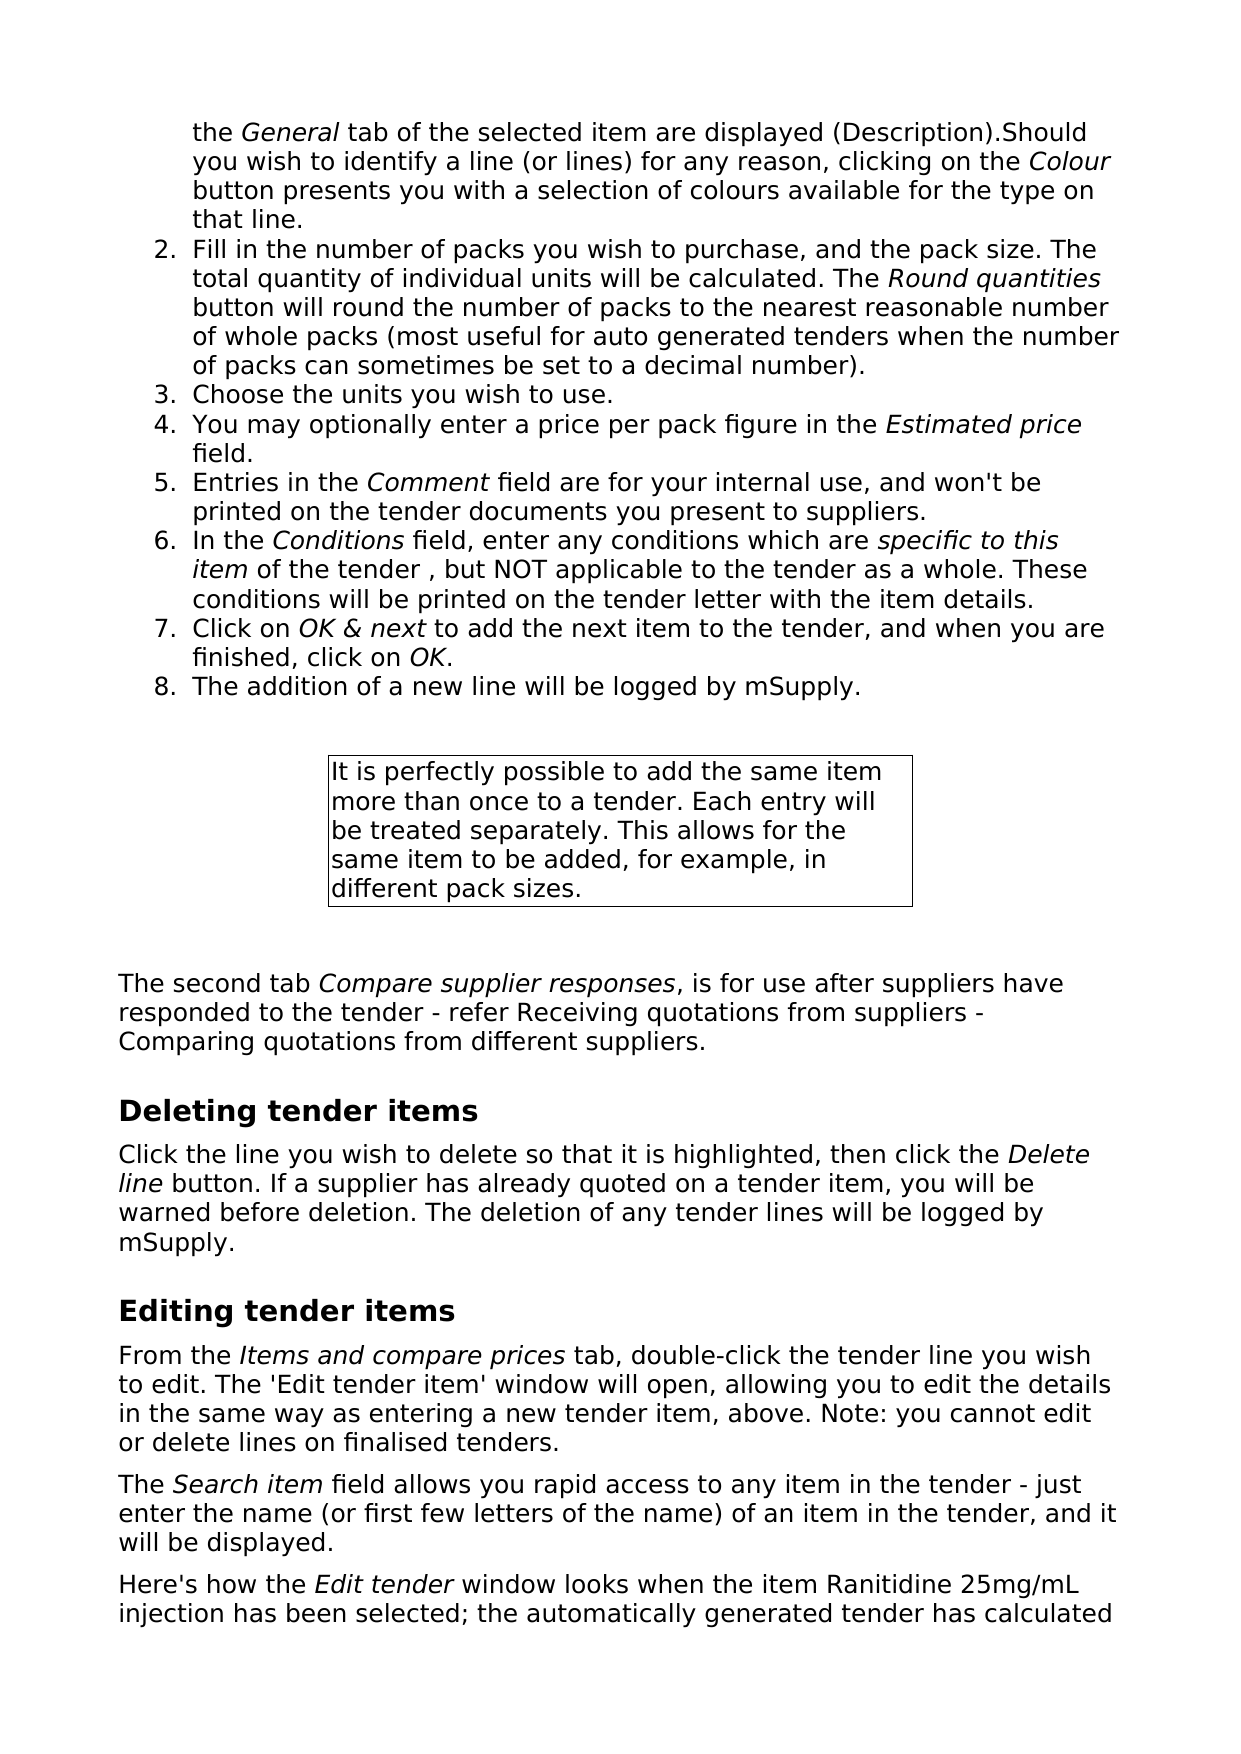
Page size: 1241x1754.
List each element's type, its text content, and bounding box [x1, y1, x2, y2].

list Entries in the Comment field are for your internal use, and won't be printed on the tender documents you present to suppliers. [177, 468, 1122, 526]
table_header It is perfectly possible to add the same item more than once to a tender. Each entry will be treated separately. This allows for the same item to be added, for example, in different pack sizes. [329, 756, 912, 906]
text From the Items and compare prices tab, double-click the tender line you wish to edit. The 'Edit tender item' window will open, allowing you to edit the details in the same way as entering a new tender item, above. Note: you cannot edit or delete lines on finalised tenders. [118, 1341, 1122, 1458]
text The Search item field allows you rapid access to any item in the tender - just enter the name (or first few letters of the name) of an item in the tender, and it will be displayed. [118, 1470, 1122, 1558]
text Here's how the Edit tender window looks when the item Ranitidine 25mg/mL injection has been selected; the automatically generated tender has calculated [118, 1570, 1122, 1628]
list You may optionally enter a price per pack figure in the Estimated price field. [177, 410, 1122, 468]
list In the Conditions field, enter any conditions which are specific to this item of the tender , but NOT applicable to the tender as a whole. These conditions will be printed on the tender letter with the item details. [177, 526, 1122, 614]
list Click on OK & next to add the next item to the tender, and when you are finished, click on OK. [177, 614, 1122, 672]
list the General tab of the selected item are displayed (Description).Should you wish to identify a line (or lines) for any reason, clicking on the Colour button presents you with a selection of colours available for the type on that line. [177, 118, 1122, 235]
subtitle Editing tender items [118, 1294, 1122, 1328]
list The addition of a new line will be logged by mSupply. [177, 672, 1122, 701]
text The second tab Compare supplier responses, is for use after suppliers have responded to the tender - refer Receiving quotations from suppliers - Comparing quotations from different suppliers. [118, 969, 1122, 1056]
text Click the line you wish to delete so that it is highlighted, then click the Delete line button. If a supplier has already quoted on a tender item, you will be warned before deletion. The deletion of any tender lines will be logged by mSupply. [118, 1140, 1122, 1257]
list Fill in the number of packs you wish to purchase, and the pack size. The total quantity of individual units will be calculated. The Round quantities button will round the number of packs to the nearest reasonable number of whole packs (most useful for auto generated tenders when the number of packs can sometimes be set to a decimal number). [177, 235, 1122, 381]
list Choose the units you wish to use. [177, 381, 1122, 410]
subtitle Deleting tender items [118, 1094, 1122, 1128]
